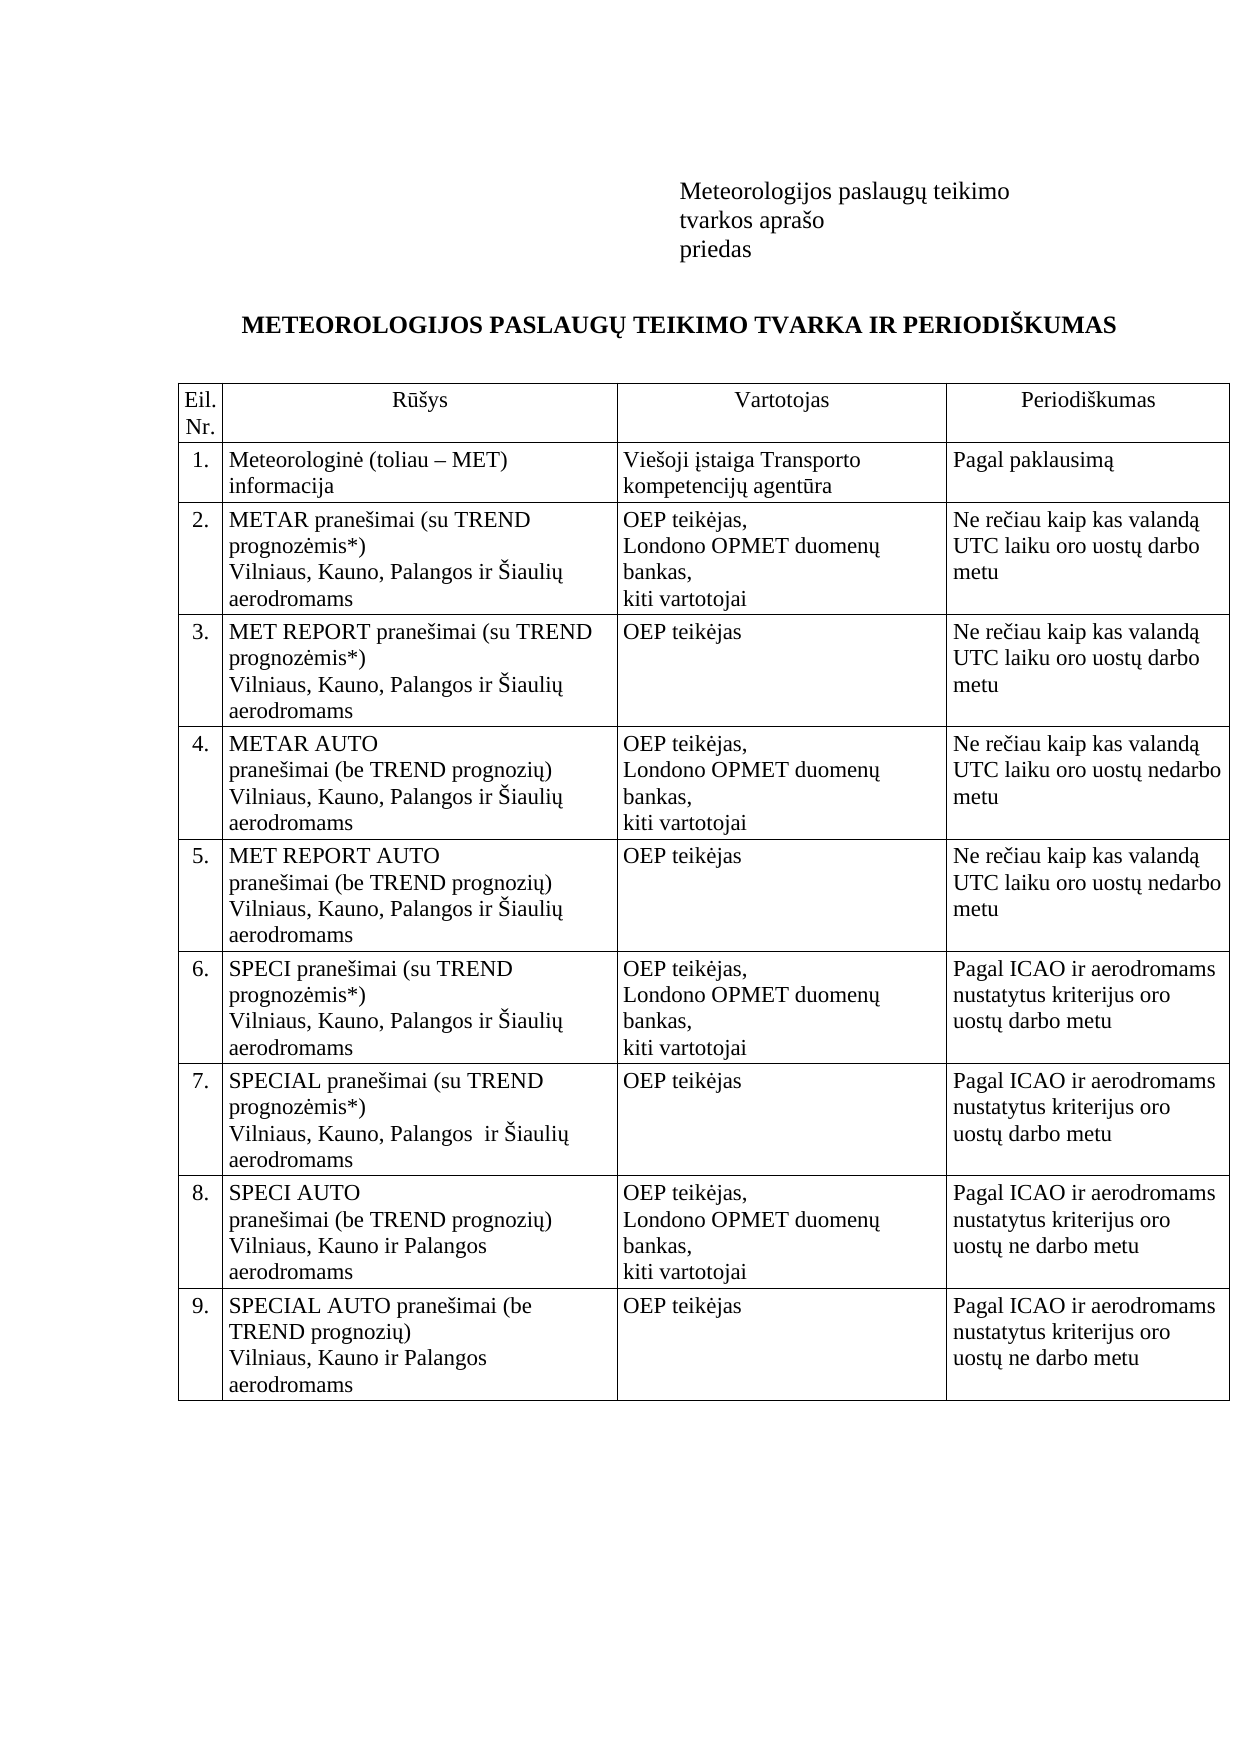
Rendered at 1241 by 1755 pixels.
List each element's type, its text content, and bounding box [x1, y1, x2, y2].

table_header Periodiškumas [947, 384, 1229, 442]
table_cell 7. [179, 1064, 222, 1175]
table_cell Pagal ICAO ir aerodromams nustatytus kriterijus oro uostų ne darbo metu [947, 1289, 1229, 1400]
table_cell Ne rečiau kaip kas valandą UTC laiku oro uostų darbo metu [947, 503, 1229, 614]
table_cell Ne rečiau kaip kas valandą UTC laiku oro uostų darbo metu [947, 615, 1229, 726]
table_cell Meteorologinė (toliau – MET) informacija [223, 443, 617, 502]
table_cell SPECI pranešimai (su TREND prognozėmis*) Vilniaus, Kauno, Palangos ir Šiaulių aerodromams [223, 952, 617, 1063]
table_cell Pagal ICAO ir aerodromams nustatytus kriterijus oro uostų darbo metu [947, 952, 1229, 1063]
table_cell OEP teikėjas, Londono OPMET duomenų bankas, kiti vartotojai [618, 727, 946, 838]
table_cell 4. [179, 727, 222, 838]
table_cell OEP teikėjas [618, 1289, 946, 1400]
text METEOROLOGIJOS PASLAUGŲ TEIKIMO TVARKA IR PERIODIŠKUMAS [177, 311, 1181, 339]
text tvarkos aprašo [177, 205, 1181, 234]
table_cell Viešoji įstaiga Transporto kompetencijų agentūra [618, 443, 946, 502]
table_cell METAR AUTO pranešimai (be TREND prognozių) Vilniaus, Kauno, Palangos ir Šiaulių aerodromams [223, 727, 617, 838]
table_cell 5. [179, 840, 222, 951]
table_cell METAR pranešimai (su TREND prognozėmis*) Vilniaus, Kauno, Palangos ir Šiaulių aerodromams [223, 503, 617, 614]
text priedas [177, 234, 1181, 263]
table_cell 2. [179, 503, 222, 614]
table_cell SPECI AUTO pranešimai (be TREND prognozių) Vilniaus, Kauno ir Palangos aerodromams [223, 1176, 617, 1288]
table_cell Ne rečiau kaip kas valandą UTC laiku oro uostų nedarbo metu [947, 840, 1229, 951]
table_header Vartotojas [618, 384, 946, 442]
table_cell 1. [179, 443, 222, 502]
table_cell OEP teikėjas, Londono OPMET duomenų bankas, kiti vartotojai [618, 503, 946, 614]
table_cell OEP teikėjas [618, 840, 946, 951]
table_cell MET REPORT pranešimai (su TREND prognozėmis*) Vilniaus, Kauno, Palangos ir Šiaulių aerodromams [223, 615, 617, 726]
table_cell 9. [179, 1289, 222, 1400]
table_cell Pagal ICAO ir aerodromams nustatytus kriterijus oro uostų ne darbo metu [947, 1176, 1229, 1288]
table_cell Pagal paklausimą [947, 443, 1229, 502]
table_cell Ne rečiau kaip kas valandą UTC laiku oro uostų nedarbo metu [947, 727, 1229, 838]
table_cell MET REPORT AUTO pranešimai (be TREND prognozių) Vilniaus, Kauno, Palangos ir Šiaulių aerodromams [223, 840, 617, 951]
table_cell SPECIAL pranešimai (su TREND prognozėmis*) Vilniaus, Kauno, Palangos ir Šiaulių aerodromams [223, 1064, 617, 1175]
table_cell SPECIAL AUTO pranešimai (be TREND prognozių) Vilniaus, Kauno ir Palangos aerodromams [223, 1289, 617, 1400]
table_cell OEP teikėjas, Londono OPMET duomenų bankas, kiti vartotojai [618, 1176, 946, 1288]
table_cell 6. [179, 952, 222, 1063]
table_cell OEP teikėjas, Londono OPMET duomenų bankas, kiti vartotojai [618, 952, 946, 1063]
table_cell Pagal ICAO ir aerodromams nustatytus kriterijus oro uostų darbo metu [947, 1064, 1229, 1175]
table_cell OEP teikėjas [618, 615, 946, 726]
table_cell 8. [179, 1176, 222, 1288]
table_cell OEP teikėjas [618, 1064, 946, 1175]
table_header Eil. Nr. [179, 384, 222, 442]
text Meteorologijos paslaugų teikimo [177, 176, 1181, 205]
table_header Rūšys [223, 384, 617, 442]
table_cell 3. [179, 615, 222, 726]
